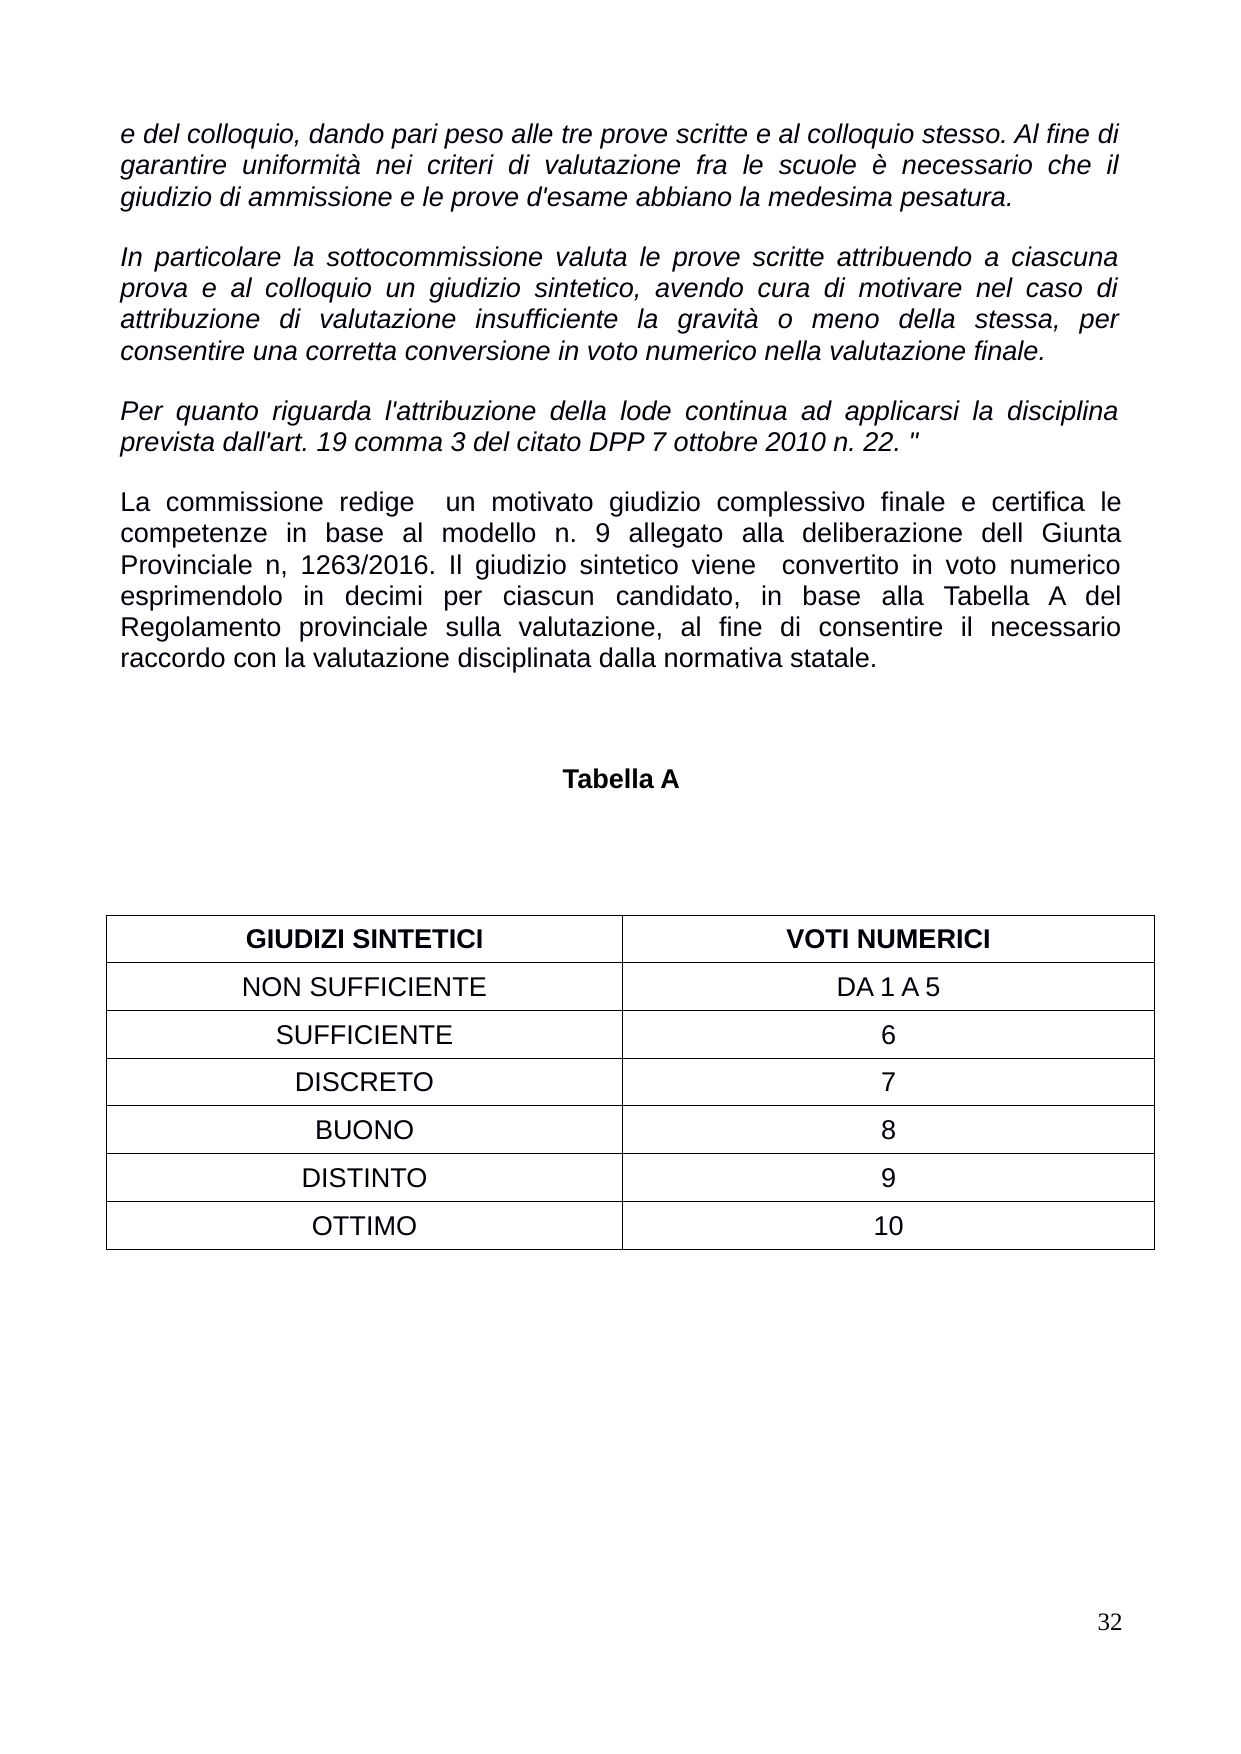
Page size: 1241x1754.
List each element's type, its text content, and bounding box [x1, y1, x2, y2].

text La commissione redige un motivato giudizio complessivo finale e certifica le competenze in base al modello n. 9 allegato alla deliberazione dell Giunta Provinciale n, 1263/2016. Il giudizio sintetico viene convertito in voto numerico esprimendolo in decimi per ciascun candidato, in base alla Tabella A del Regolamento provinciale sulla valutazione, al fine di consentire il necessario raccordo con la valutazione disciplinata dalla normativa statale. [120, 486, 1122, 674]
text In particolare la sottocommissione valuta le prove scritte attribuendo a ciascuna prova e al colloquio un giudizio sintetico, avendo cura di motivare nel caso di attribuzione di valutazione insufficiente la gravità o meno della stessa, per consentire una corretta conversione in voto numerico nella valutazione finale. [120, 241, 1122, 366]
text Per quanto riguarda l'attribuzione della lode continua ad applicarsi la disciplina prevista dall'art. 19 comma 3 del citato DPP 7 ottobre 2010 n. 22. " [120, 395, 1122, 457]
table_cell 9 [623, 1154, 1154, 1201]
table_cell NON SUFFICIENTE [107, 963, 622, 1010]
text e del colloquio, dando pari peso alle tre prove scritte e al colloquio stesso. Al fine di garantire uniformità nei criteri di valutazione fra le scuole è necessario che il giudizio di ammissione e le prove d'esame abbiano la medesima pesatura. [120, 118, 1122, 212]
table_cell BUONO [107, 1106, 622, 1153]
table_cell DISCRETO [107, 1059, 622, 1105]
text Tabella A [120, 763, 1122, 794]
table_header VOTI NUMERICI [623, 916, 1154, 962]
table_cell DISTINTO [107, 1154, 622, 1201]
table_cell OTTIMO [107, 1202, 622, 1248]
table_header GIUDIZI SINTETICI [107, 916, 622, 962]
table_cell DA 1 A 5 [623, 963, 1154, 1010]
table_cell SUFFICIENTE [107, 1011, 622, 1058]
table_cell 10 [623, 1202, 1154, 1248]
table_cell 6 [623, 1011, 1154, 1058]
table_cell 8 [623, 1106, 1154, 1153]
table_cell 7 [623, 1059, 1154, 1105]
